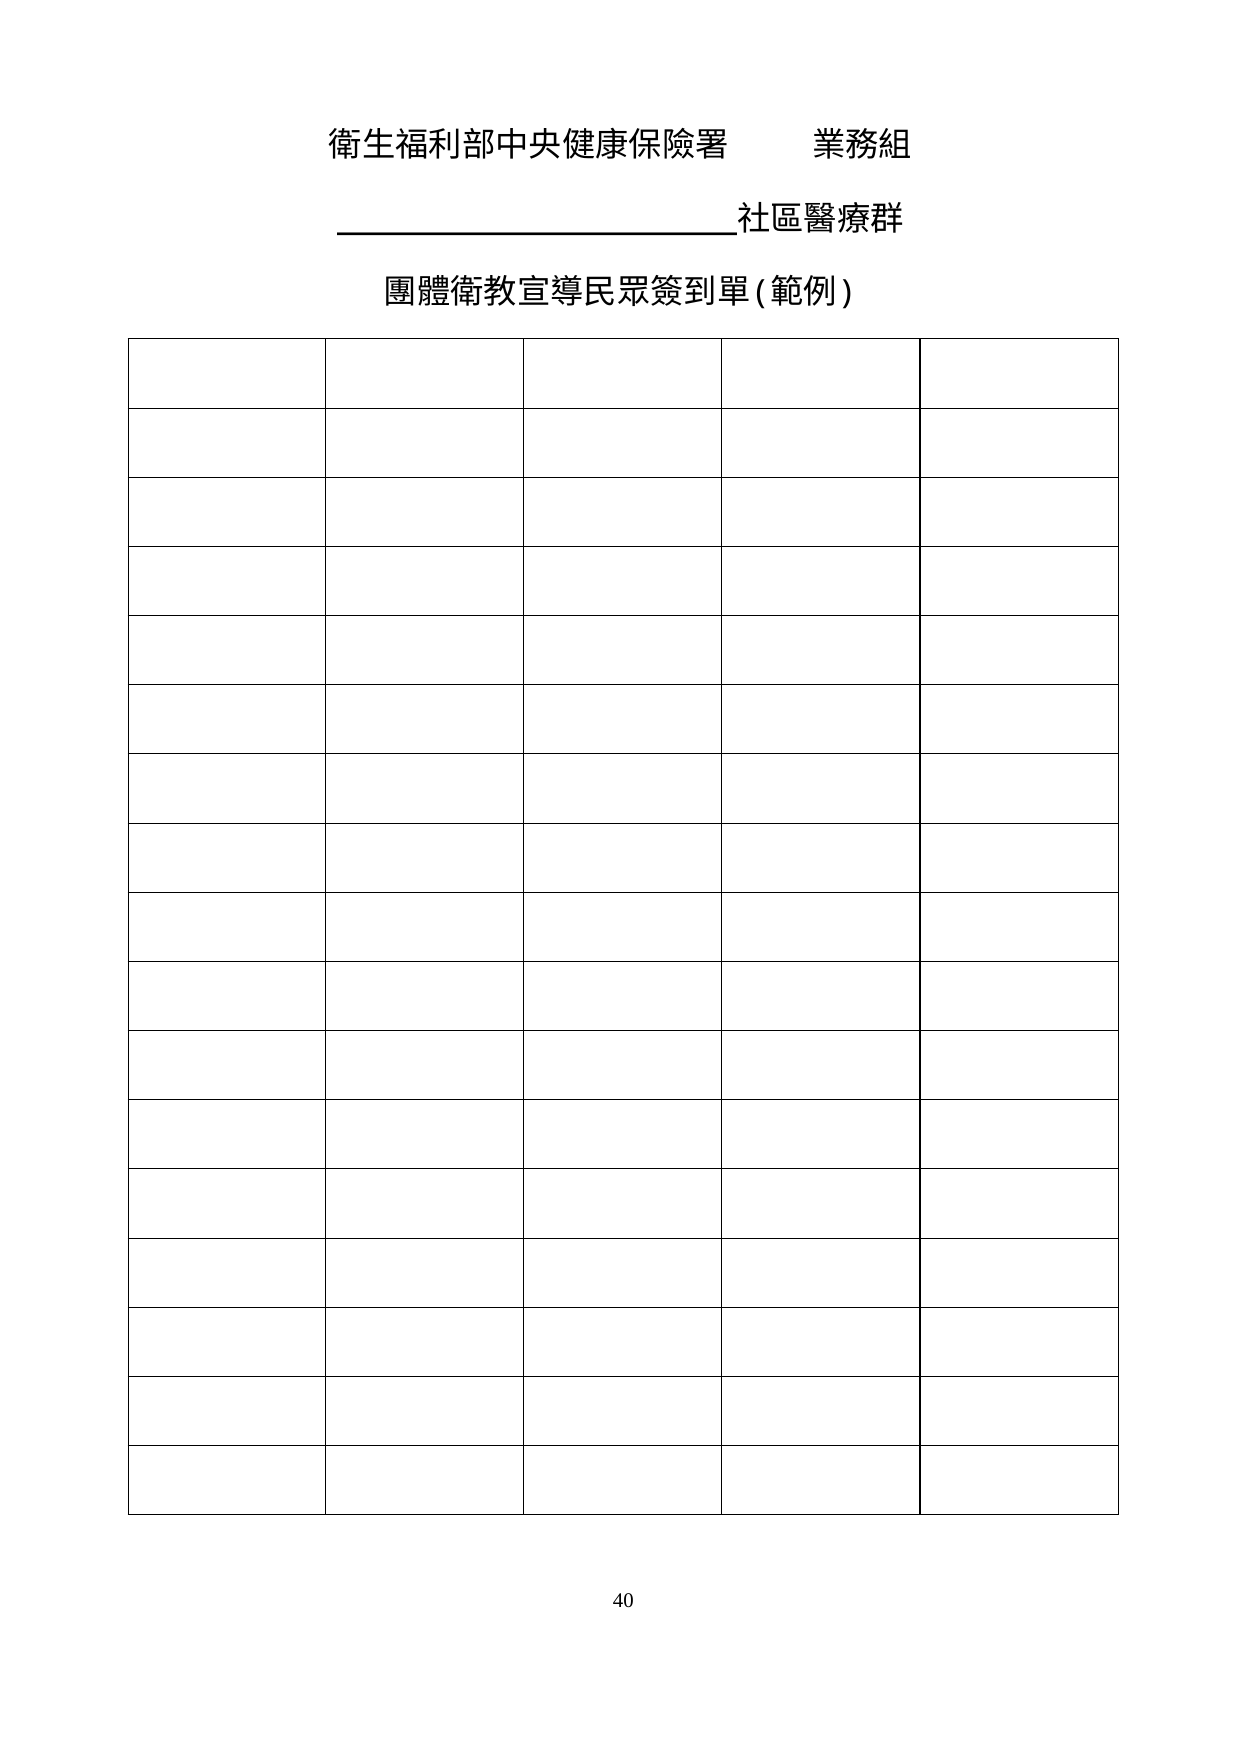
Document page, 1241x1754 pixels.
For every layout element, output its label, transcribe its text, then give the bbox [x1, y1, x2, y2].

table_cell [129, 962, 325, 1030]
table_cell [129, 409, 325, 477]
table_cell [129, 478, 325, 546]
table_cell [921, 1239, 1118, 1307]
table_cell [326, 754, 523, 822]
table_cell [524, 478, 721, 546]
table_cell [722, 893, 919, 961]
table_cell [524, 824, 721, 892]
table_cell [326, 409, 523, 477]
table_header [524, 339, 721, 407]
table_cell [524, 893, 721, 961]
table_cell [921, 685, 1118, 753]
table_cell [921, 824, 1118, 892]
text 衛生福利部中央健康保險署 業務組 [118, 118, 1122, 166]
text ____________________社區醫療群 [118, 191, 1122, 240]
table_cell [921, 1308, 1118, 1376]
table_cell [129, 893, 325, 961]
table_cell [524, 1377, 721, 1445]
table_cell [524, 962, 721, 1030]
table_cell [722, 962, 919, 1030]
table_cell [129, 1446, 325, 1514]
table_cell [921, 1100, 1118, 1168]
table_cell [722, 1100, 919, 1168]
table_cell [326, 1308, 523, 1376]
table_cell [722, 478, 919, 546]
table_cell [326, 824, 523, 892]
table_cell [129, 1031, 325, 1099]
table_cell [722, 547, 919, 615]
table_cell [524, 1169, 721, 1237]
table_cell [524, 1446, 721, 1514]
table_cell [722, 1377, 919, 1445]
table_cell [722, 616, 919, 684]
table_cell [326, 478, 523, 546]
table_header [326, 339, 523, 407]
table_cell [326, 1031, 523, 1099]
table_cell [524, 409, 721, 477]
table_cell [524, 616, 721, 684]
table_cell [129, 547, 325, 615]
table_cell [722, 1446, 919, 1514]
table_cell [722, 754, 919, 822]
table_cell [524, 1031, 721, 1099]
table_cell [326, 1169, 523, 1237]
table_cell [129, 1100, 325, 1168]
table_header [129, 339, 325, 407]
table_cell [921, 962, 1118, 1030]
table_header [921, 339, 1118, 407]
table_cell [722, 1308, 919, 1376]
table_cell [129, 1308, 325, 1376]
table_cell [921, 616, 1118, 684]
table_cell [524, 1239, 721, 1307]
table_cell [722, 409, 919, 477]
table_cell [524, 547, 721, 615]
table_cell [921, 1446, 1118, 1514]
table_cell [129, 616, 325, 684]
table_cell [524, 685, 721, 753]
table_cell [129, 1377, 325, 1445]
table_cell [722, 1031, 919, 1099]
table_cell [722, 1239, 919, 1307]
table_cell [129, 1239, 325, 1307]
table_cell [326, 616, 523, 684]
table_cell [921, 478, 1118, 546]
table_cell [921, 1377, 1118, 1445]
table_cell [524, 754, 721, 822]
table_cell [129, 685, 325, 753]
table_cell [326, 893, 523, 961]
table_header [722, 339, 919, 407]
table_cell [524, 1100, 721, 1168]
table_cell [921, 409, 1118, 477]
table_cell [326, 1239, 523, 1307]
table_cell [326, 547, 523, 615]
table_cell [921, 754, 1118, 822]
table_cell [921, 547, 1118, 615]
table_cell [326, 1377, 523, 1445]
text 團體衛教宣導民眾簽到單(範例) [118, 265, 1122, 313]
table_cell [722, 685, 919, 753]
table_cell [326, 685, 523, 753]
table_cell [921, 893, 1118, 961]
table_cell [326, 1100, 523, 1168]
table_cell [921, 1031, 1118, 1099]
table_cell [129, 1169, 325, 1237]
table_cell [326, 1446, 523, 1514]
table_cell [722, 1169, 919, 1237]
table_cell [524, 1308, 721, 1376]
table_cell [129, 824, 325, 892]
table_cell [129, 754, 325, 822]
table_cell [722, 824, 919, 892]
table_cell [326, 962, 523, 1030]
table_cell [921, 1169, 1118, 1237]
